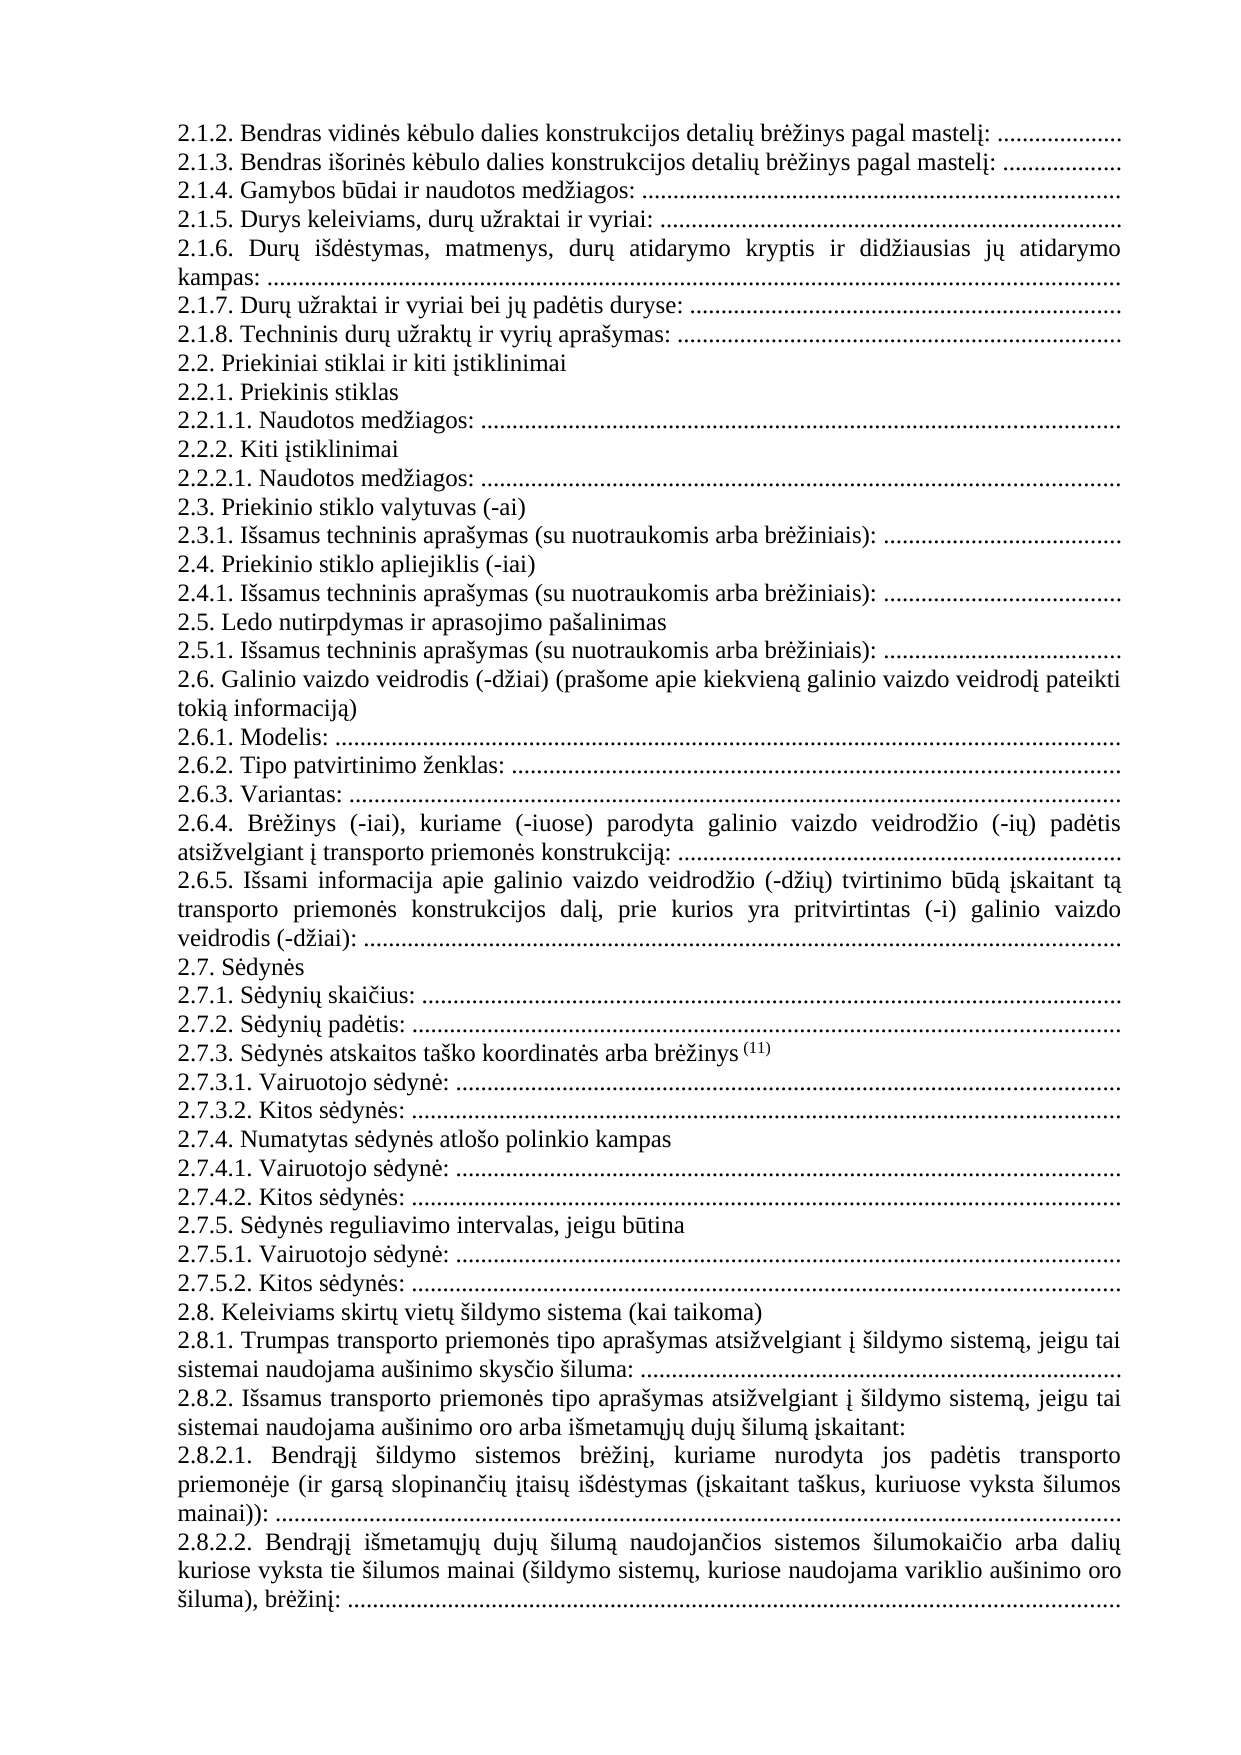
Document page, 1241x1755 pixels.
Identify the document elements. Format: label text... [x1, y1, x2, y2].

text 2.8.2. Išsamus transporto priemonės tipo aprašymas atsižvelgiant į šildymo sistemą, jeigu tai sistemai naudojama aušinimo oro arba išmetamųjų dujų šilumą įskaitant: [177, 1383, 1122, 1441]
text 2.6.3. Variantas: [177, 779, 1122, 808]
text 2.1.3. Bendras išorinės kėbulo dalies konstrukcijos detalių brėžinys pagal mastelį: [177, 147, 1122, 176]
text 2.1.6. Durų išdėstymas, matmenys, durų atidarymo kryptis ir didžiausias jų atidarymo kampas: [177, 233, 1122, 291]
text 2.8.2.2. Bendrąjį išmetamųjų dujų šilumą naudojančios sistemos šilumokaičio arba dalių kuriose vyksta tie šilumos mainai (šildymo sistemų, kuriose naudojama variklio aušinimo oro šiluma), brėžinį: [177, 1527, 1122, 1613]
text 2.4. Priekinio stiklo apliejiklis (-iai) [177, 549, 1122, 578]
text 2.8.2.1. Bendrąjį šildymo sistemos brėžinį, kuriame nurodyta jos padėtis transporto priemonėje (ir garsą slopinančių įtaisų išdėstymas (įskaitant taškus, kuriuose vyksta šilumos mainai)): [177, 1441, 1122, 1527]
text 2.7.1. Sėdynių skaičius: [177, 981, 1122, 1009]
text 2.4.1. Išsamus techninis aprašymas (su nuotraukomis arba brėžiniais): [177, 578, 1122, 607]
text 2.3. Priekinio stiklo valytuvas (-ai) [177, 492, 1122, 521]
text 2.8.1. Trumpas transporto priemonės tipo aprašymas atsižvelgiant į šildymo sistemą, jeigu tai sistemai naudojama aušinimo skysčio šiluma: [177, 1326, 1122, 1383]
text 2.5.1. Išsamus techninis aprašymas (su nuotraukomis arba brėžiniais): [177, 636, 1122, 664]
text 2.6.4. Brėžinys (-iai), kuriame (-iuose) parodyta galinio vaizdo veidrodžio (-ių) padėtis atsižvelgiant į transporto priemonės konstrukciją: . [177, 808, 1122, 866]
text 2.1.2. Bendras vidinės kėbulo dalies konstrukcijos detalių brėžinys pagal mastelį: [177, 118, 1122, 147]
text 2.7.5. Sėdynės reguliavimo intervalas, jeigu būtina [177, 1211, 1122, 1239]
text 2.5. Ledo nutirpdymas ir aprasojimo pašalinimas [177, 607, 1122, 636]
text 2.7. Sėdynės [177, 952, 1122, 981]
text 2.7.5.1. Vairuotojo sėdynė: [177, 1239, 1122, 1268]
text 2.6. Galinio vaizdo veidrodis (-džiai) (prašome apie kiekvieną galinio vaizdo veidrodį pateikti tokią informaciją) [177, 664, 1122, 722]
text 2.1.7. Durų užraktai ir vyriai bei jų padėtis duryse: [177, 291, 1122, 319]
text 2.2.1. Priekinis stiklas [177, 377, 1122, 406]
text 2.2.2. Kiti įstiklinimai [177, 434, 1122, 463]
text 2.6.1. Modelis: [177, 722, 1122, 751]
text 2.1.4. Gamybos būdai ir naudotos medžiagos: [177, 176, 1122, 204]
text 2.7.4.2. Kitos sėdynės: [177, 1182, 1122, 1211]
text 2.7.4.1. Vairuotojo sėdynė: [177, 1153, 1122, 1182]
text 2.1.8. Techninis durų užraktų ir vyrių aprašymas: [177, 319, 1122, 348]
text 2.2.1.1. Naudotos medžiagos: [177, 406, 1122, 434]
text 2.7.3.2. Kitos sėdynės: [177, 1096, 1122, 1124]
text 2.6.5. Išsami informacija apie galinio vaizdo veidrodžio (-džių) tvirtinimo būdą įskaitant tą transporto priemonės konstrukcijos dalį, prie kurios yra pritvirtintas (-i) galinio vaizdo veidrodis (-džiai): [177, 866, 1122, 952]
text 2.7.5.2. Kitos sėdynės: [177, 1268, 1122, 1297]
text 2.3.1. Išsamus techninis aprašymas (su nuotraukomis arba brėžiniais): [177, 521, 1122, 549]
text 2.8. Keleiviams skirtų vietų šildymo sistema (kai taikoma) [177, 1297, 1122, 1326]
text 2.1.5. Durys keleiviams, durų užraktai ir vyriai: [177, 204, 1122, 233]
text 2.7.3.1. Vairuotojo sėdynė: [177, 1067, 1122, 1096]
text 2.2.2.1. Naudotos medžiagos: [177, 463, 1122, 492]
text 2.7.3. Sėdynės atskaitos taško koordinatės arba brėžinys (11) [177, 1038, 1122, 1067]
text 2.7.4. Numatytas sėdynės atlošo polinkio kampas [177, 1124, 1122, 1153]
text 2.6.2. Tipo patvirtinimo ženklas: [177, 751, 1122, 779]
text 2.2. Priekiniai stiklai ir kiti įstiklinimai [177, 348, 1122, 377]
text 2.7.2. Sėdynių padėtis: [177, 1009, 1122, 1038]
